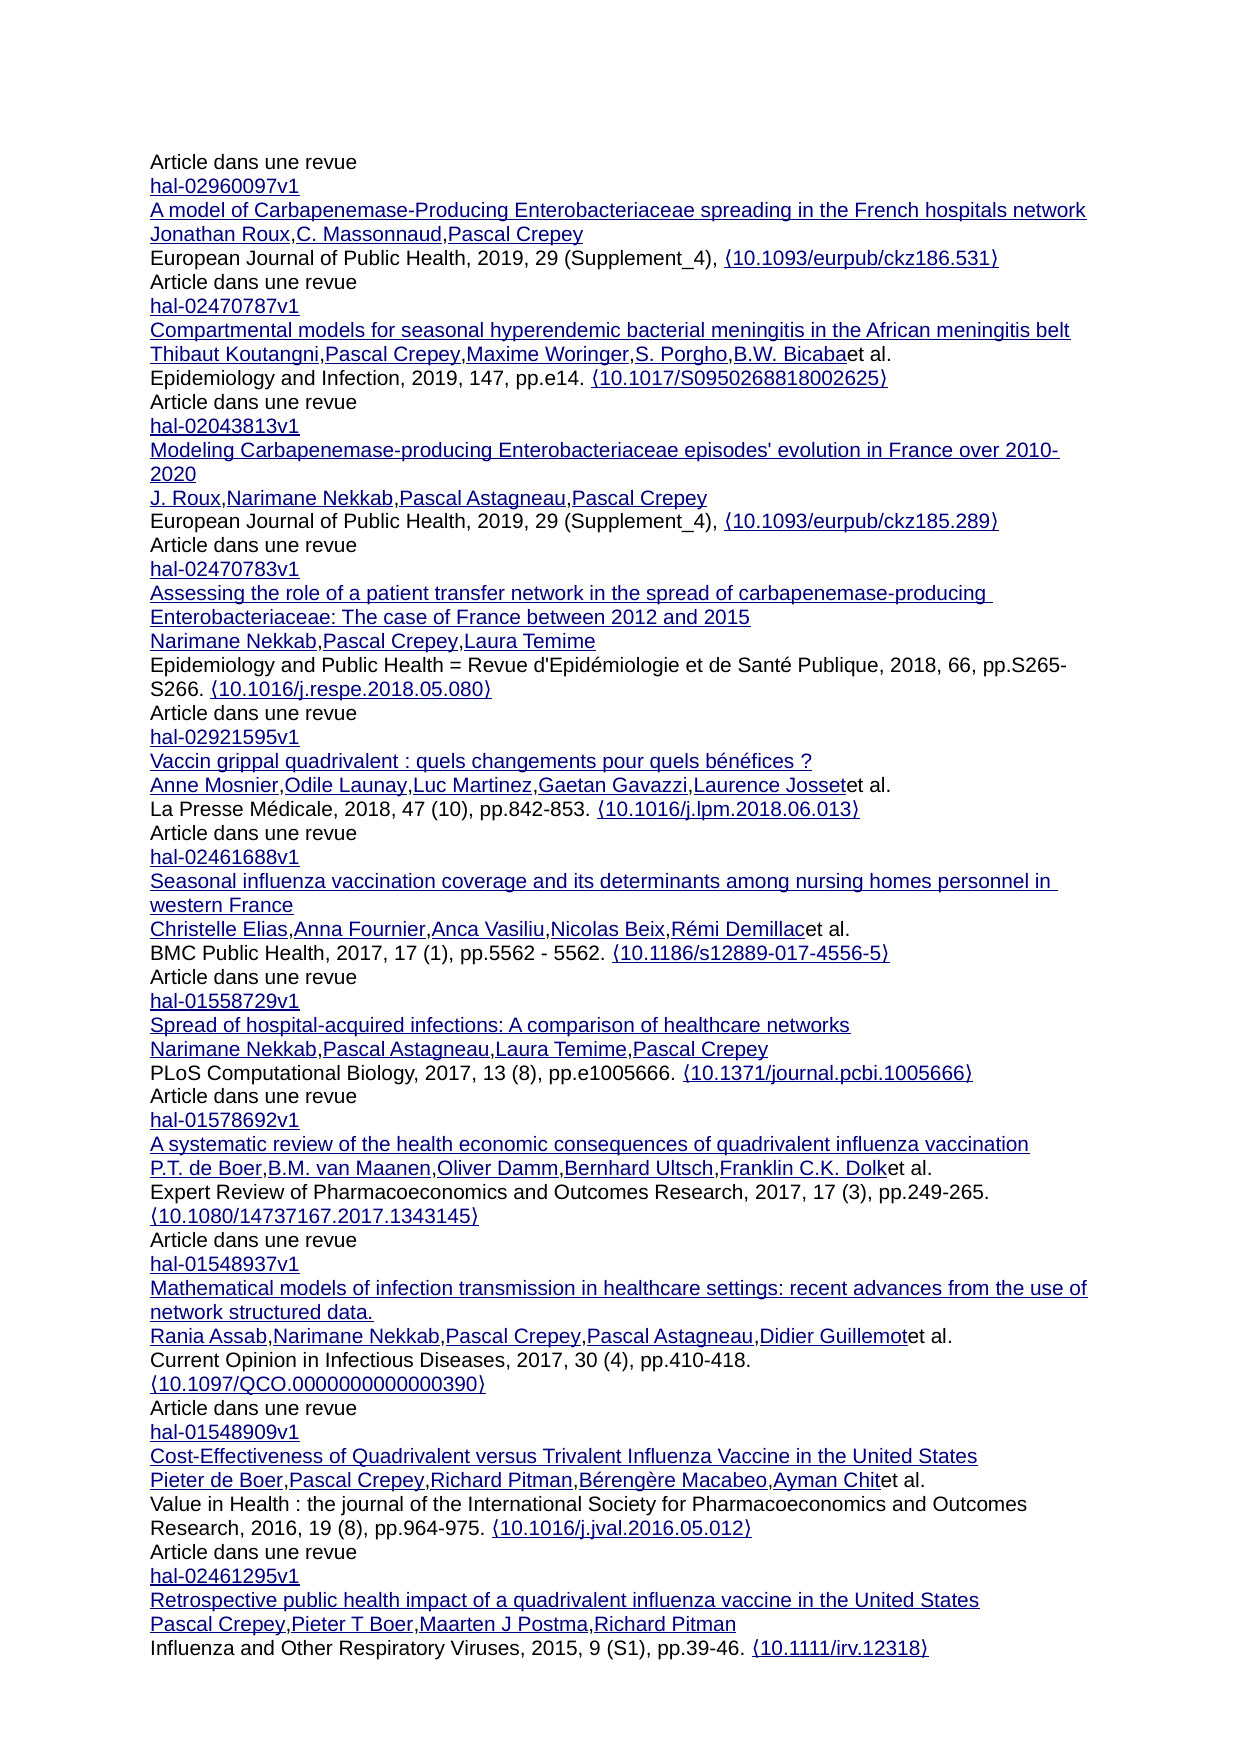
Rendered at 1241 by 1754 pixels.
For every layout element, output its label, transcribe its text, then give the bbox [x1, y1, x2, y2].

table_cell A model of Carbapenemase-Producing Enterobacteriaceae spreading in the French hospitals network Jonathan Roux,C. Massonnaud,Pascal Crepey European Journal of Public Health, 2019, 29 (Supplement_4), ⟨10.1093/eurpub/ckz186.531⟩ Article dans une revue hal-02470787v1 [150, 198, 1090, 318]
table_cell Compartmental models for seasonal hyperendemic bacterial meningitis in the African meningitis belt Thibaut Koutangni,Pascal Crepey,Maxime Woringer,S. Porgho,B.W. Bicabaet al. Epidemiology and Infection, 2019, 147, pp.e14. ⟨10.1017/S0950268818002625⟩ Article dans une revue hal-02043813v1 [150, 318, 1090, 437]
table_cell Assessing the role of a patient transfer network in the spread of carbapenemase-producing Enterobacteriaceae: The case of France between 2012 and 2015 Narimane Nekkab,Pascal Crepey,Laura Temime Epidemiology and Public Health = Revue d'Epidémiologie et de Santé Publique, 2018, 66, pp.S265-S266. ⟨10.1016/j.respe.2018.05.080⟩ Article dans une revue hal-02921595v1 [150, 581, 1090, 749]
table_cell Article dans une revue hal-02960097v1 [150, 150, 1090, 198]
table_cell Cost-Effectiveness of Quadrivalent versus Trivalent Influenza Vaccine in the United States Pieter de Boer,Pascal Crepey,Richard Pitman,Bérengère Macabeo,Ayman Chitet al. Value in Health : the journal of the International Society for Pharmacoeconomics and Outcomes Research, 2016, 19 (8), pp.964-975. ⟨10.1016/j.jval.2016.05.012⟩ Article dans une revue hal-02461295v1 [150, 1444, 1090, 1587]
table_cell Vaccin grippal quadrivalent : quels changements pour quels bénéfices ? Anne Mosnier,Odile Launay,Luc Martinez,Gaetan Gavazzi,Laurence Jossetet al. La Presse Médicale, 2018, 47 (10), pp.842-853. ⟨10.1016/j.lpm.2018.06.013⟩ Article dans une revue hal-02461688v1 [150, 749, 1090, 869]
table_cell Modeling Carbapenemase-producing Enterobacteriaceae episodes' evolution in France over 2010-2020 J. Roux,Narimane Nekkab,Pascal Astagneau,Pascal Crepey European Journal of Public Health, 2019, 29 (Supplement_4), ⟨10.1093/eurpub/ckz185.289⟩ Article dans une revue hal-02470783v1 [150, 438, 1090, 581]
table_cell Mathematical models of infection transmission in healthcare settings: recent advances from the use of network structured data. Rania Assab,Narimane Nekkab,Pascal Crepey,Pascal Astagneau,Didier Guillemotet al. Current Opinion in Infectious Diseases, 2017, 30 (4), pp.410-418. ⟨10.1097/QCO.0000000000000390⟩ Article dans une revue hal-01548909v1 [150, 1276, 1090, 1444]
table_cell A systematic review of the health economic consequences of quadrivalent influenza vaccination P.T. de Boer,B.M. van Maanen,Oliver Damm,Bernhard Ultsch,Franklin C.K. Dolket al. Expert Review of Pharmacoeconomics and Outcomes Research, 2017, 17 (3), pp.249-265. ⟨10.1080/14737167.2017.1343145⟩ Article dans une revue hal-01548937v1 [150, 1132, 1090, 1276]
table_cell Retrospective public health impact of a quadrivalent influenza vaccine in the United States Pascal Crepey,Pieter T Boer,Maarten J Postma,Richard Pitman Influenza and Other Respiratory Viruses, 2015, 9 (S1), pp.39-46. ⟨10.1111/irv.12318⟩ [150, 1588, 1090, 1659]
table_cell Seasonal influenza vaccination coverage and its determinants among nursing homes personnel in western France Christelle Elias,Anna Fournier,Anca Vasiliu,Nicolas Beix,Rémi Demillacet al. BMC Public Health, 2017, 17 (1), pp.5562 - 5562. ⟨10.1186/s12889-017-4556-5⟩ Article dans une revue hal-01558729v1 [150, 869, 1090, 1012]
table_cell Spread of hospital-acquired infections: A comparison of healthcare networks Narimane Nekkab,Pascal Astagneau,Laura Temime,Pascal Crepey PLoS Computational Biology, 2017, 13 (8), pp.e1005666. ⟨10.1371/journal.pcbi.1005666⟩ Article dans une revue hal-01578692v1 [150, 1013, 1090, 1132]
